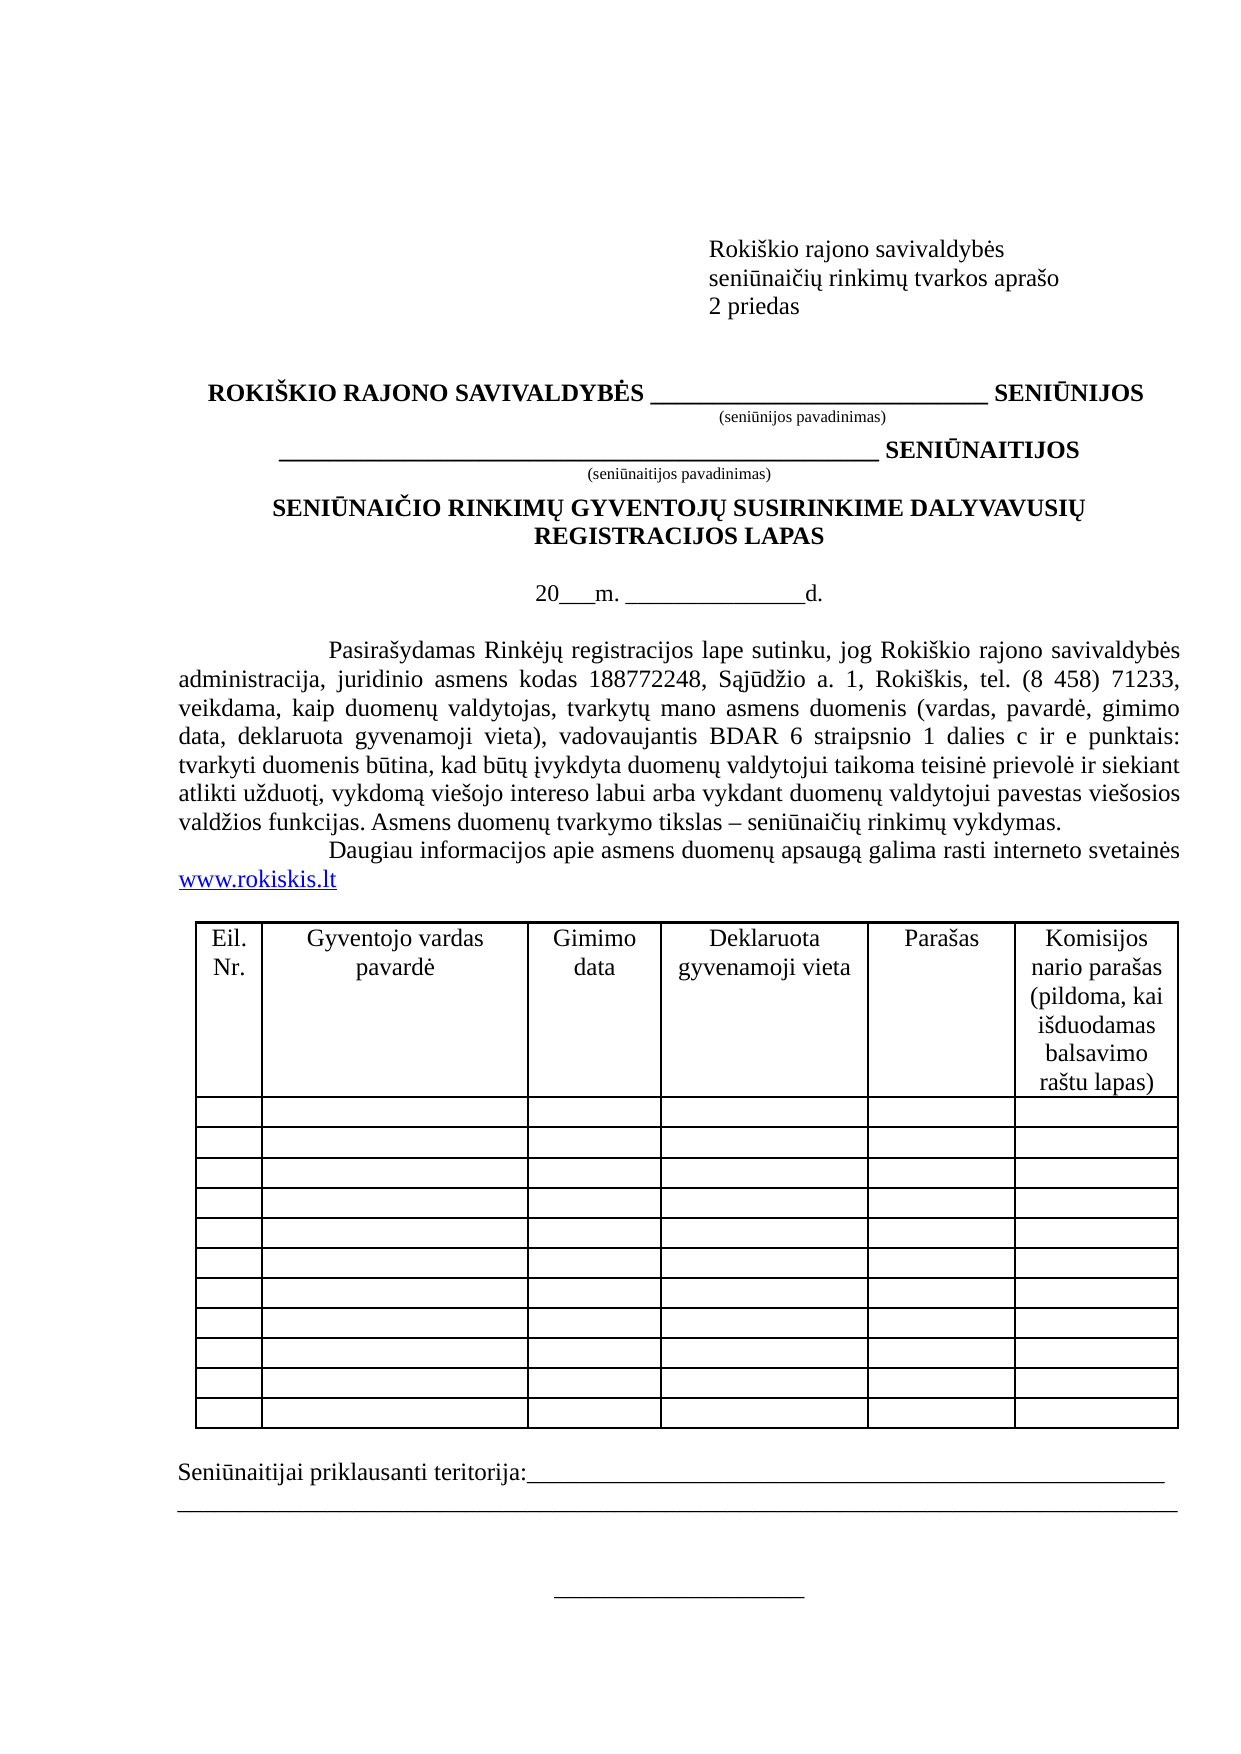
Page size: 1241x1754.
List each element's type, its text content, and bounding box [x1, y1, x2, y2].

table_cell [197, 1219, 261, 1247]
table_cell [869, 1159, 1014, 1187]
table_cell [662, 1399, 867, 1427]
table_cell [662, 1219, 867, 1247]
table_cell [1016, 1098, 1177, 1126]
text seniūnaičių rinkimų tvarkos aprašo [177, 263, 1181, 291]
table_cell [263, 1309, 527, 1337]
table_cell [197, 1189, 261, 1217]
table_cell [869, 1279, 1014, 1307]
table_cell [197, 1159, 261, 1187]
table_cell [263, 1339, 527, 1367]
text (seniūnijos pavadinimas) [177, 406, 1181, 435]
text Rokiškio rajono savivaldybės [177, 234, 1181, 263]
table_cell [662, 1159, 867, 1187]
text ____________________ [177, 1572, 1181, 1601]
table_cell [529, 1369, 660, 1397]
table_cell [197, 1399, 261, 1427]
table_cell [197, 1249, 261, 1277]
table_cell [263, 1128, 527, 1157]
table_cell [1016, 1219, 1177, 1247]
table_cell [263, 1249, 527, 1277]
table_cell [197, 1369, 261, 1397]
table_cell [662, 1339, 867, 1367]
table_cell [197, 1309, 261, 1337]
table_cell [197, 1098, 261, 1126]
table_cell [869, 1249, 1014, 1277]
table_cell [869, 1189, 1014, 1217]
table_cell [1016, 1159, 1177, 1187]
table_cell [1016, 1399, 1177, 1427]
table_header Deklaruota gyvenamoji vieta [662, 924, 867, 1096]
table_cell [263, 1399, 527, 1427]
table_cell [197, 1128, 261, 1157]
table_cell [869, 1098, 1014, 1126]
text SENIŪNAIČIO RINKIMŲ GYVENTOJŲ SUSIRINKIME DALYVAVUSIŲ REGISTRACIJOS LAPAS [177, 493, 1181, 550]
table_cell [662, 1279, 867, 1307]
table_cell [1016, 1189, 1177, 1217]
table_cell [263, 1279, 527, 1307]
table_cell [662, 1189, 867, 1217]
table_cell [197, 1279, 261, 1307]
table_cell [197, 1339, 261, 1367]
table_header Eil. Nr. [197, 924, 261, 1096]
table_cell [869, 1128, 1014, 1157]
table_cell [1016, 1309, 1177, 1337]
table_cell [869, 1399, 1014, 1427]
table_cell [529, 1159, 660, 1187]
table_cell [263, 1369, 527, 1397]
text ________________________________________________________________________________ [177, 1486, 1181, 1515]
text Seniūnaitijai priklausanti teritorija:___________________________________________________ [177, 1458, 1181, 1486]
table_cell [1016, 1339, 1177, 1367]
table_cell [529, 1128, 660, 1157]
text 2 priedas [177, 291, 1181, 320]
table_cell [869, 1309, 1014, 1337]
table_cell [662, 1098, 867, 1126]
table_cell [263, 1098, 527, 1126]
table_cell [662, 1369, 867, 1397]
table_header Parašas [869, 924, 1014, 1096]
table_cell [263, 1189, 527, 1217]
table_cell [529, 1309, 660, 1337]
table_cell [263, 1159, 527, 1187]
text ________________________________________________ SENIŪNAITIJOS [177, 435, 1181, 464]
table_header Komisijos nario parašas (pildoma, kai išduodamas balsavimo raštu lapas) [1016, 924, 1177, 1096]
text (seniūnaitijos pavadinimas) [177, 464, 1181, 493]
table_cell [529, 1339, 660, 1367]
table_cell [662, 1128, 867, 1157]
table_cell [529, 1249, 660, 1277]
table_cell [1016, 1369, 1177, 1397]
text Pasirašydamas Rinkėjų registracijos lape sutinku, jog Rokiškio rajono savivaldybės administracija, juridinio asmens kodas 188772248, Sąjūdžio a. 1, Rokiškis, tel. (8 458) 71233, veikdama, kaip duomenų valdytojas, tvarkytų mano asmens duomenis (vardas, pavardė, gimimo data, deklaruota gyvenamoji vieta), vadovaujantis BDAR 6 straipsnio 1 dalies c ir e punktais: tvarkyti duomenis būtina, kad būtų įvykdyta duomenų valdytojui taikoma teisinė prievolė ir siekiant atlikti užduotį, vykdomą viešojo intereso labui arba vykdant duomenų valdytojui pavestas viešosios valdžios funkcijas. Asmens duomenų tvarkymo tikslas – seniūnaičių rinkimų vykdymas. [178, 636, 1181, 836]
table_cell [869, 1219, 1014, 1247]
table_cell [1016, 1249, 1177, 1277]
table_cell [529, 1399, 660, 1427]
table_cell [869, 1339, 1014, 1367]
table_cell [662, 1309, 867, 1337]
table_header Gyventojo vardas pavardė [263, 924, 527, 1096]
text 20___m. _______________d. [177, 579, 1181, 607]
table_cell [263, 1219, 527, 1247]
table_cell [529, 1279, 660, 1307]
text Daugiau informacijos apie asmens duomenų apsaugą galima rasti interneto svetainės www.rokiskis.lt [178, 836, 1181, 893]
table_cell [529, 1098, 660, 1126]
text ROKIŠKIO RAJONO SAVIVALDYBĖS ___________________________ SENIŪNIJOS [177, 378, 1181, 406]
table_cell [1016, 1279, 1177, 1307]
table_cell [529, 1189, 660, 1217]
table_cell [662, 1249, 867, 1277]
table_cell [869, 1369, 1014, 1397]
table_cell [529, 1219, 660, 1247]
table_cell [1016, 1128, 1177, 1157]
table_header Gimimo data [529, 924, 660, 1096]
